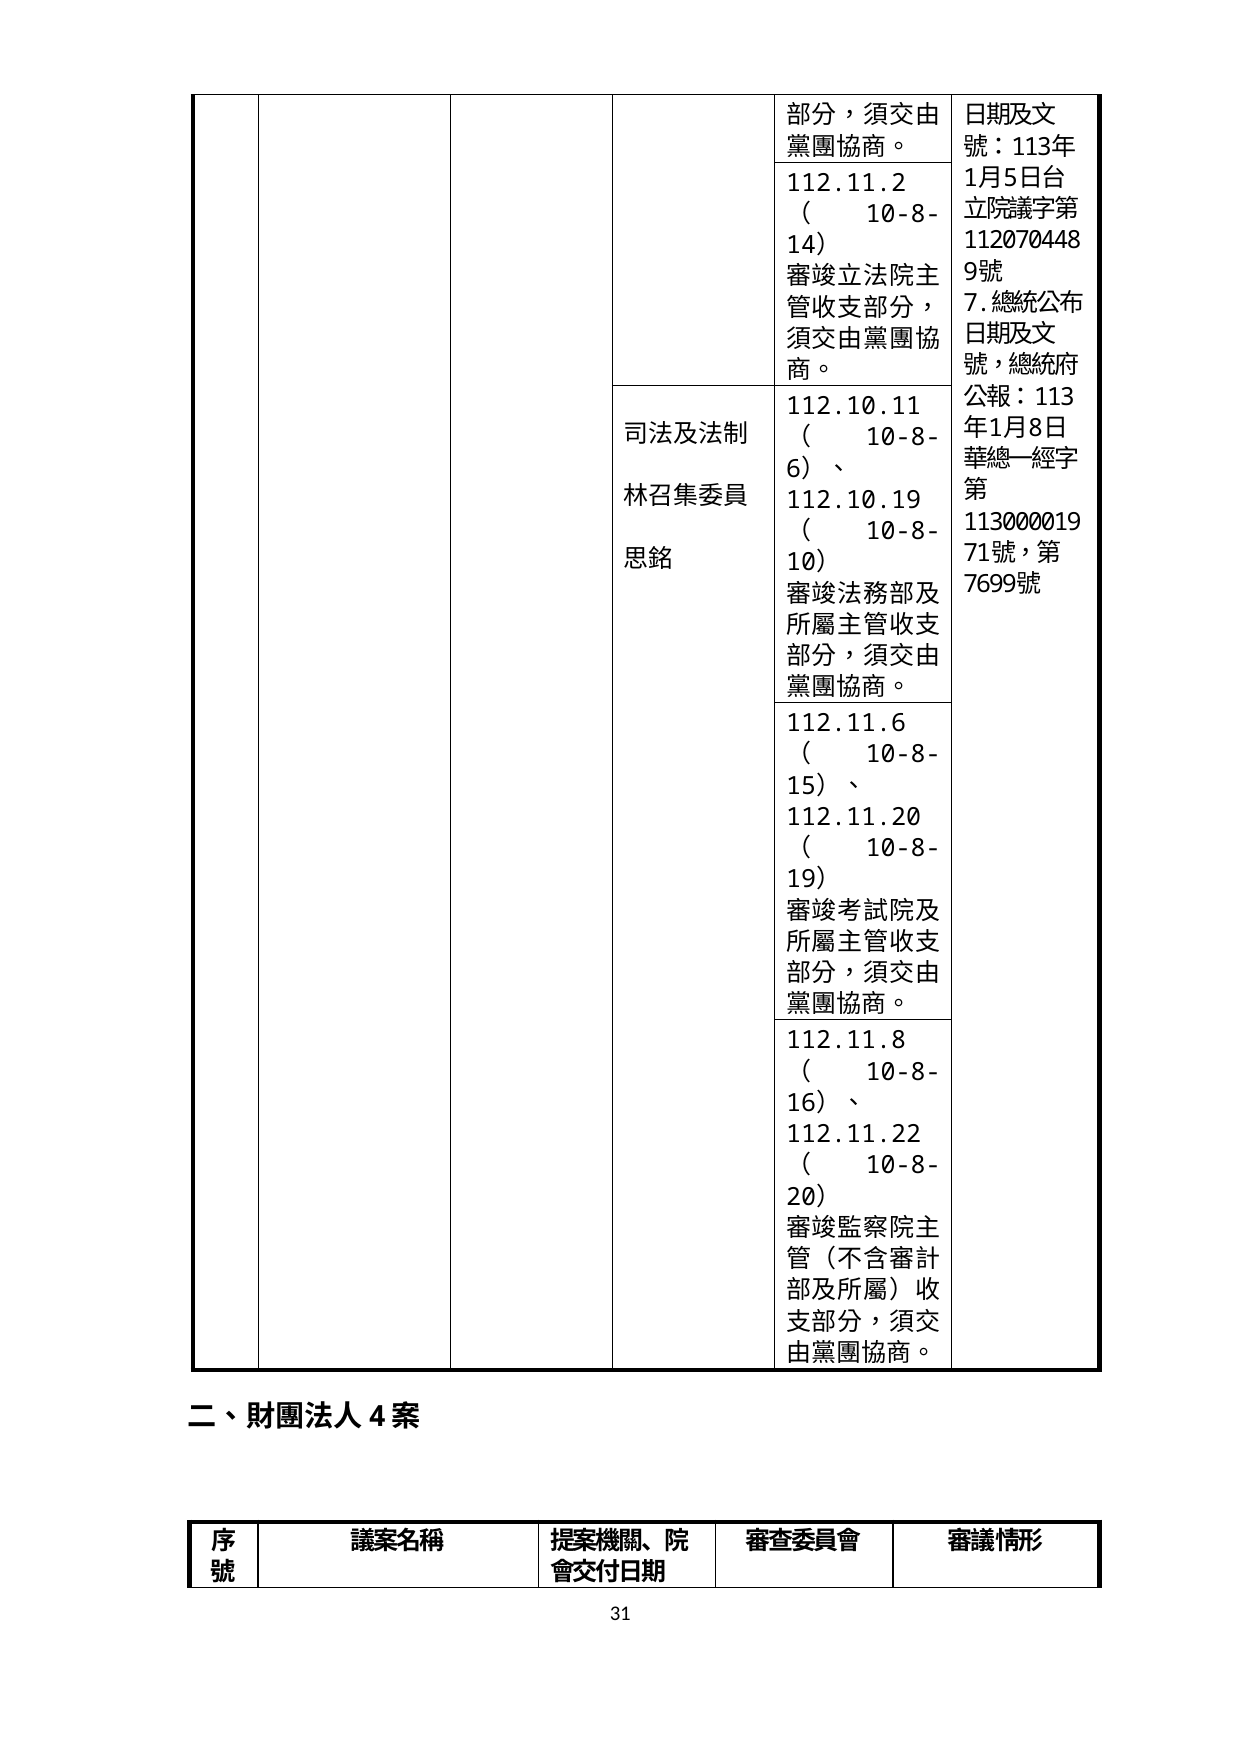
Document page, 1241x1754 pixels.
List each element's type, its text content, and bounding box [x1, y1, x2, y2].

table_header 審查委員會 [716, 1524, 892, 1587]
table_cell 部分，須交由黨團協商。 [775, 95, 951, 161]
table_header 審議情形 [894, 1524, 1097, 1587]
table_cell [613, 95, 774, 385]
subtitle 二、財團法人4案 [187, 1372, 1053, 1435]
table_header 議案名稱 [259, 1524, 538, 1587]
table_cell [195, 95, 258, 1368]
table_cell 112.11.2 （10-8-14） 審竣立法院主管收支部分，須交由黨團協商。 [775, 163, 951, 385]
table_cell 112.10.11 （10-8-6）、 112.10.19 （10-8-10） 審竣法務部及所屬主管收支部分，須交由黨團協商。 [775, 386, 951, 702]
table_cell 日期及文號：113年1月5日台立院議字第1120704489號 7.總統公布日期及文號，總統府公報：113年1月8日華總一經字第11300001971號，第7699號 [952, 95, 1097, 1368]
table_cell [451, 95, 612, 1368]
table_cell [259, 95, 450, 1368]
table_cell 司法及法制 林召集委員思銘 [613, 386, 774, 1368]
table_header 提案機關、院會交付日期 [539, 1524, 715, 1587]
table_cell 112.11.8 （10-8-16）、 112.11.22 （10-8-20） 審竣監察院主管（不含審計部及所屬）收支部分，須交由黨團協商。 [775, 1020, 951, 1368]
table_cell 112.11.6 （10-8-15）、 112.11.20 （10-8-19） 審竣考試院及所屬主管收支部分，須交由黨團協商。 [775, 703, 951, 1019]
table_header 序號 [192, 1524, 257, 1587]
